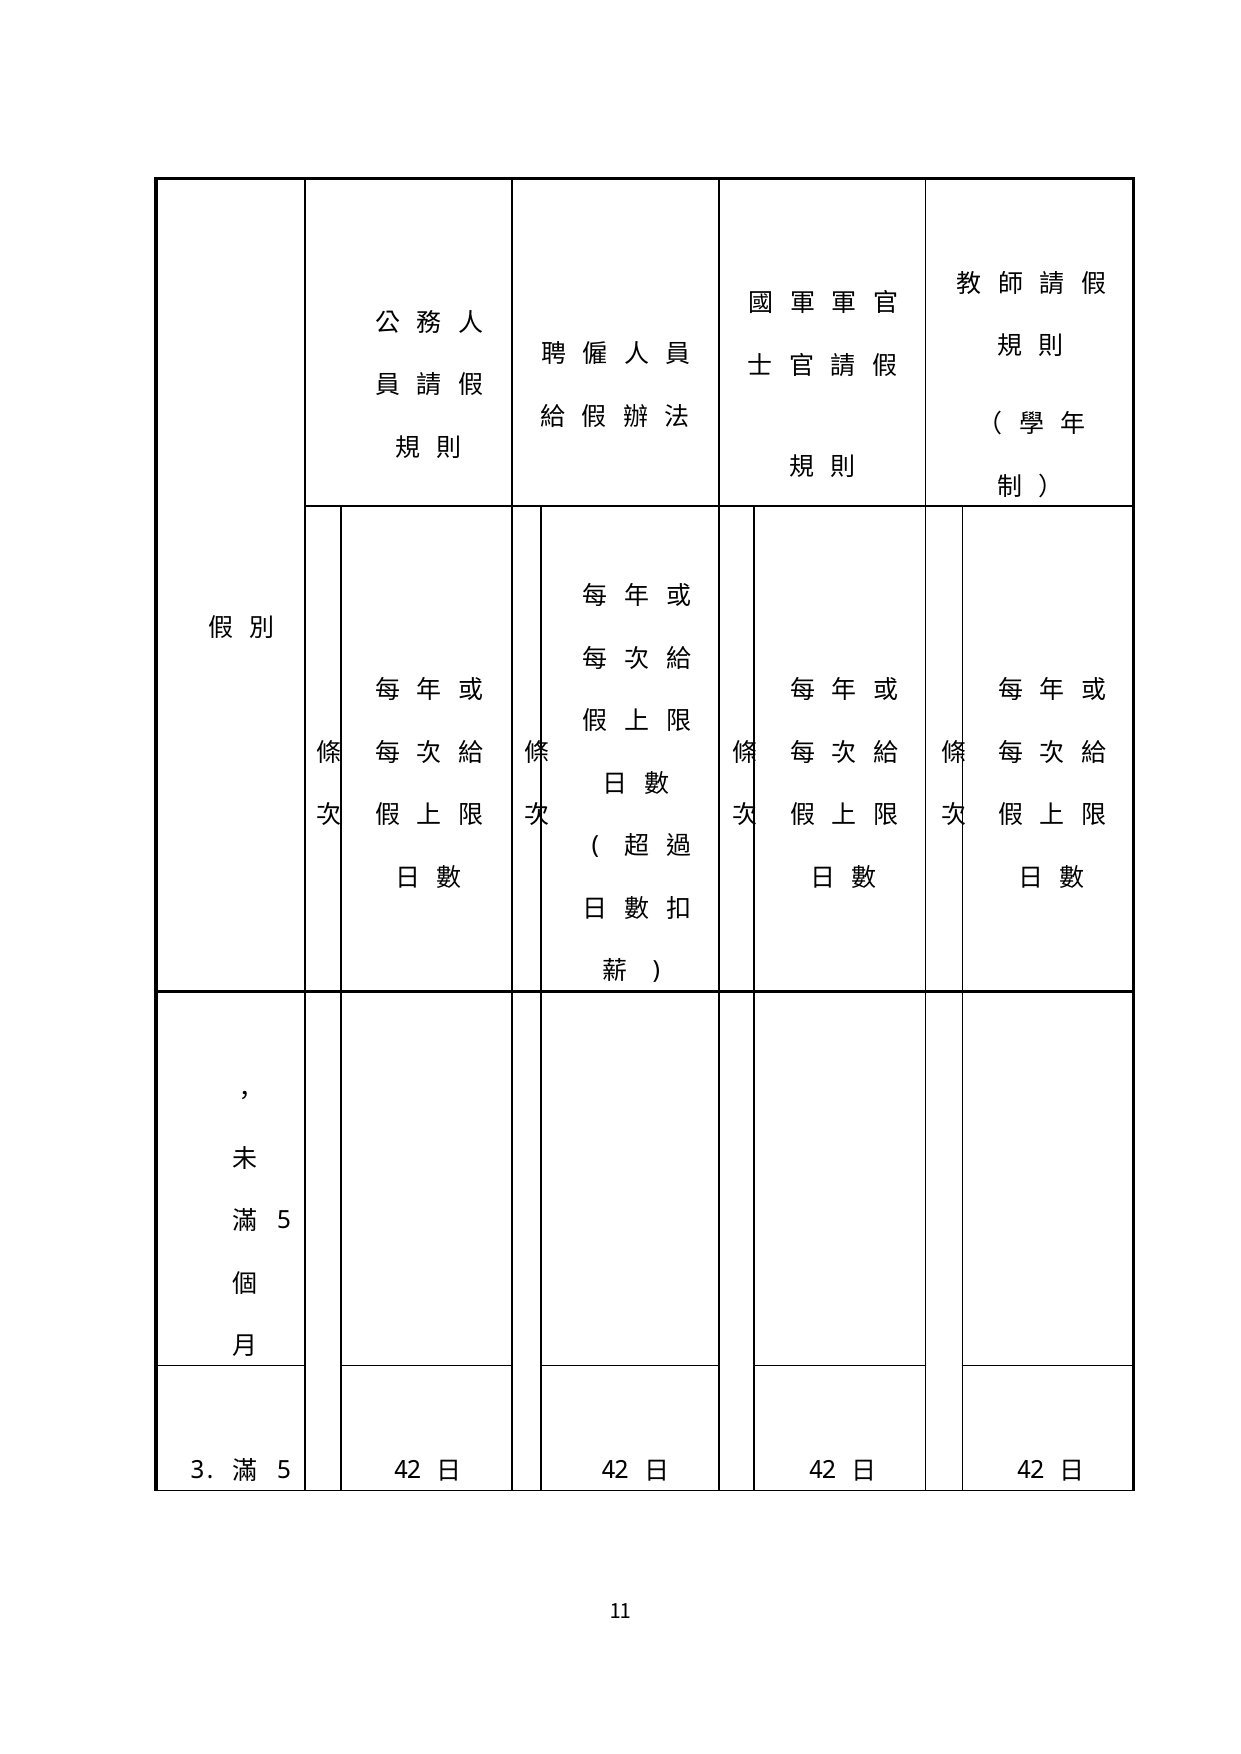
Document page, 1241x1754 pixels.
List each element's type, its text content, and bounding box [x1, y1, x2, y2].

table_cell 42日 [963, 1366, 1132, 1490]
table_cell [542, 993, 718, 1365]
table_cell 42日 [755, 1366, 925, 1490]
table_header 公務人員請假規則 [306, 180, 511, 505]
table_cell [926, 993, 962, 1490]
table_cell 每年或每次給假上限日數 (超過日數扣薪) [542, 507, 718, 990]
table_cell 條次 [306, 507, 340, 990]
table_header 國軍軍官士官請假 規則 [720, 180, 925, 505]
table_header 假別 [158, 180, 304, 990]
table_header 聘僱人員給假辦法 [513, 180, 718, 505]
table_cell [755, 993, 925, 1365]
table_cell 每年或每次給假上限日數 [963, 507, 1132, 990]
table_cell [342, 993, 511, 1365]
table_cell [963, 993, 1132, 1365]
table_cell 3.滿5 [158, 1366, 304, 1490]
table_cell [720, 993, 753, 1490]
table_cell 42日 [542, 1366, 718, 1490]
table_cell 條次 [926, 507, 962, 990]
table_cell 42日 [342, 1366, 511, 1490]
table_cell 每年或每次給假上限日數 [342, 507, 511, 990]
table_cell 每年或每次給假上限日數 [755, 507, 925, 990]
table_cell [306, 993, 340, 1490]
table_cell 條次 [513, 507, 540, 990]
table_cell 條次 [720, 507, 753, 990]
table_cell ，未滿5個月 [158, 993, 304, 1365]
table_cell [513, 993, 540, 1490]
table_header 教師請假規則 （學年制） [926, 180, 1132, 505]
